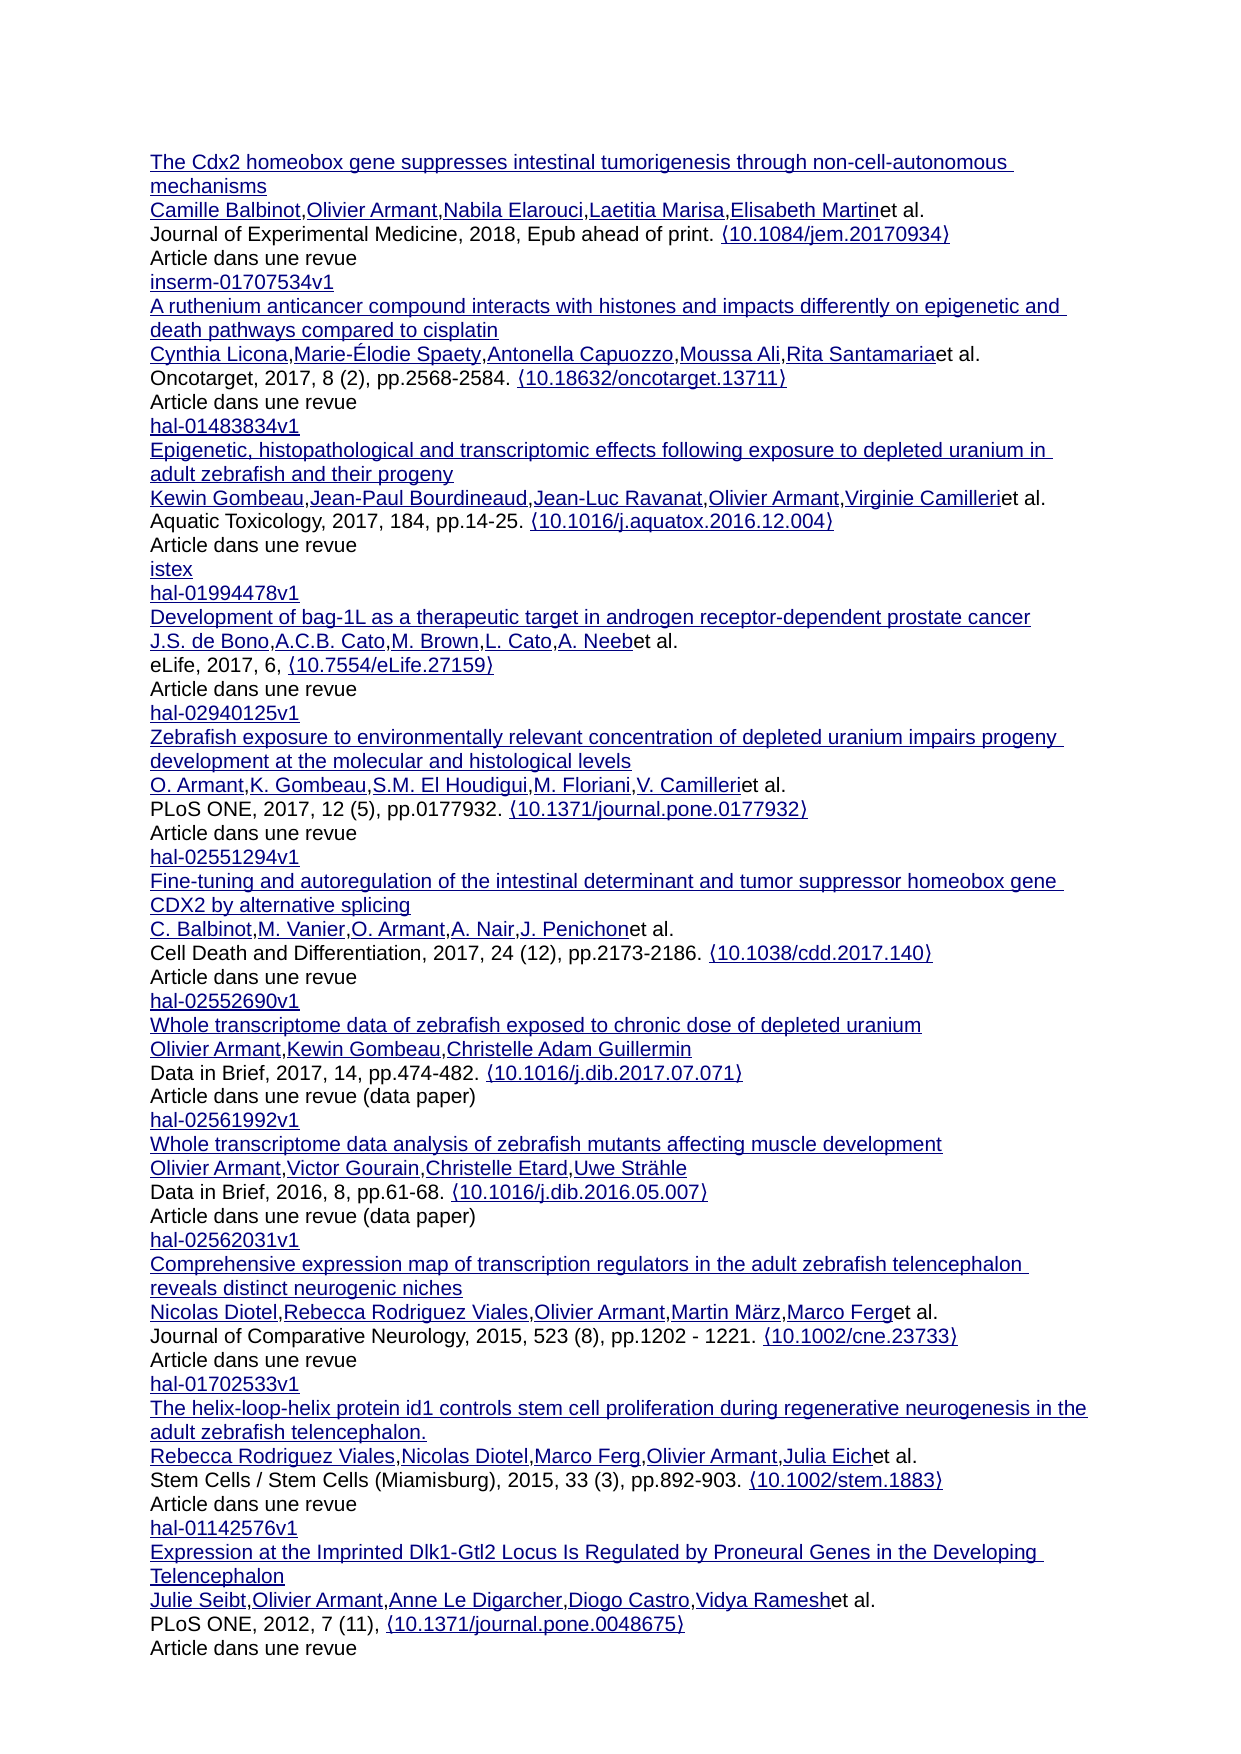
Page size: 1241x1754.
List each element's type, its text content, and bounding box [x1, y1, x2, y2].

table_cell The Cdx2 homeobox gene suppresses intestinal tumorigenesis through non-cell-autonomous mechanisms Camille Balbinot,Olivier Armant,Nabila Elarouci,Laetitia Marisa,Elisabeth Martinet al. Journal of Experimental Medicine, 2018, Epub ahead of print. ⟨10.1084/jem.20170934⟩ Article dans une revue inserm-01707534v1 [150, 150, 1090, 294]
table_cell The helix-loop-helix protein id1 controls stem cell proliferation during regenerative neurogenesis in the adult zebrafish telencephalon. Rebecca Rodriguez Viales,Nicolas Diotel,Marco Ferg,Olivier Armant,Julia Eichet al. Stem Cells / Stem Cells (Miamisburg), 2015, 33 (3), pp.892-903. ⟨10.1002/stem.1883⟩ Article dans une revue hal-01142576v1 [150, 1396, 1090, 1539]
table_cell Whole transcriptome data analysis of zebrafish mutants affecting muscle development Olivier Armant,Victor Gourain,Christelle Etard,Uwe Strähle Data in Brief, 2016, 8, pp.61-68. ⟨10.1016/j.dib.2016.05.007⟩ Article dans une revue (data paper) hal-02562031v1 [150, 1132, 1090, 1252]
table_cell Development of bag-1L as a therapeutic target in androgen receptor-dependent prostate cancer J.S. de Bono,A.C.B. Cato,M. Brown,L. Cato,A. Neebet al. eLife, 2017, 6, ⟨10.7554/eLife.27159⟩ Article dans une revue hal-02940125v1 [150, 605, 1090, 725]
table_cell Zebrafish exposure to environmentally relevant concentration of depleted uranium impairs progeny development at the molecular and histological levels O. Armant,K. Gombeau,S.M. El Houdigui,M. Floriani,V. Camilleriet al. PLoS ONE, 2017, 12 (5), pp.0177932. ⟨10.1371/journal.pone.0177932⟩ Article dans une revue hal-02551294v1 [150, 725, 1090, 869]
table_cell Whole transcriptome data of zebrafish exposed to chronic dose of depleted uranium Olivier Armant,Kewin Gombeau,Christelle Adam Guillermin Data in Brief, 2017, 14, pp.474-482. ⟨10.1016/j.dib.2017.07.071⟩ Article dans une revue (data paper) hal-02561992v1 [150, 1013, 1090, 1132]
table_cell A ruthenium anticancer compound interacts with histones and impacts differently on epigenetic and death pathways compared to cisplatin Cynthia Licona,Marie-Élodie Spaety,Antonella Capuozzo,Moussa Ali,Rita Santamariaet al. Oncotarget, 2017, 8 (2), pp.2568-2584. ⟨10.18632/oncotarget.13711⟩ Article dans une revue hal-01483834v1 [150, 294, 1090, 437]
table_cell Comprehensive expression map of transcription regulators in the adult zebrafish telencephalon reveals distinct neurogenic niches Nicolas Diotel,Rebecca Rodriguez Viales,Olivier Armant,Martin März,Marco Ferget al. Journal of Comparative Neurology, 2015, 523 (8), pp.1202 - 1221. ⟨10.1002/cne.23733⟩ Article dans une revue hal-01702533v1 [150, 1252, 1090, 1396]
table_cell Fine-tuning and autoregulation of the intestinal determinant and tumor suppressor homeobox gene CDX2 by alternative splicing C. Balbinot,M. Vanier,O. Armant,A. Nair,J. Penichonet al. Cell Death and Differentiation, 2017, 24 (12), pp.2173-2186. ⟨10.1038/cdd.2017.140⟩ Article dans une revue hal-02552690v1 [150, 869, 1090, 1012]
table_cell Expression at the Imprinted Dlk1-Gtl2 Locus Is Regulated by Proneural Genes in the Developing Telencephalon Julie Seibt,Olivier Armant,Anne Le Digarcher,Diogo Castro,Vidya Rameshet al. PLoS ONE, 2012, 7 (11), ⟨10.1371/journal.pone.0048675⟩ Article dans une revue [150, 1540, 1090, 1659]
table_cell Epigenetic, histopathological and transcriptomic effects following exposure to depleted uranium in adult zebrafish and their progeny Kewin Gombeau,Jean-Paul Bourdineaud,Jean-Luc Ravanat,Olivier Armant,Virginie Camilleriet al. Aquatic Toxicology, 2017, 184, pp.14-25. ⟨10.1016/j.aquatox.2016.12.004⟩ Article dans une revue istex hal-01994478v1 [150, 438, 1090, 605]
